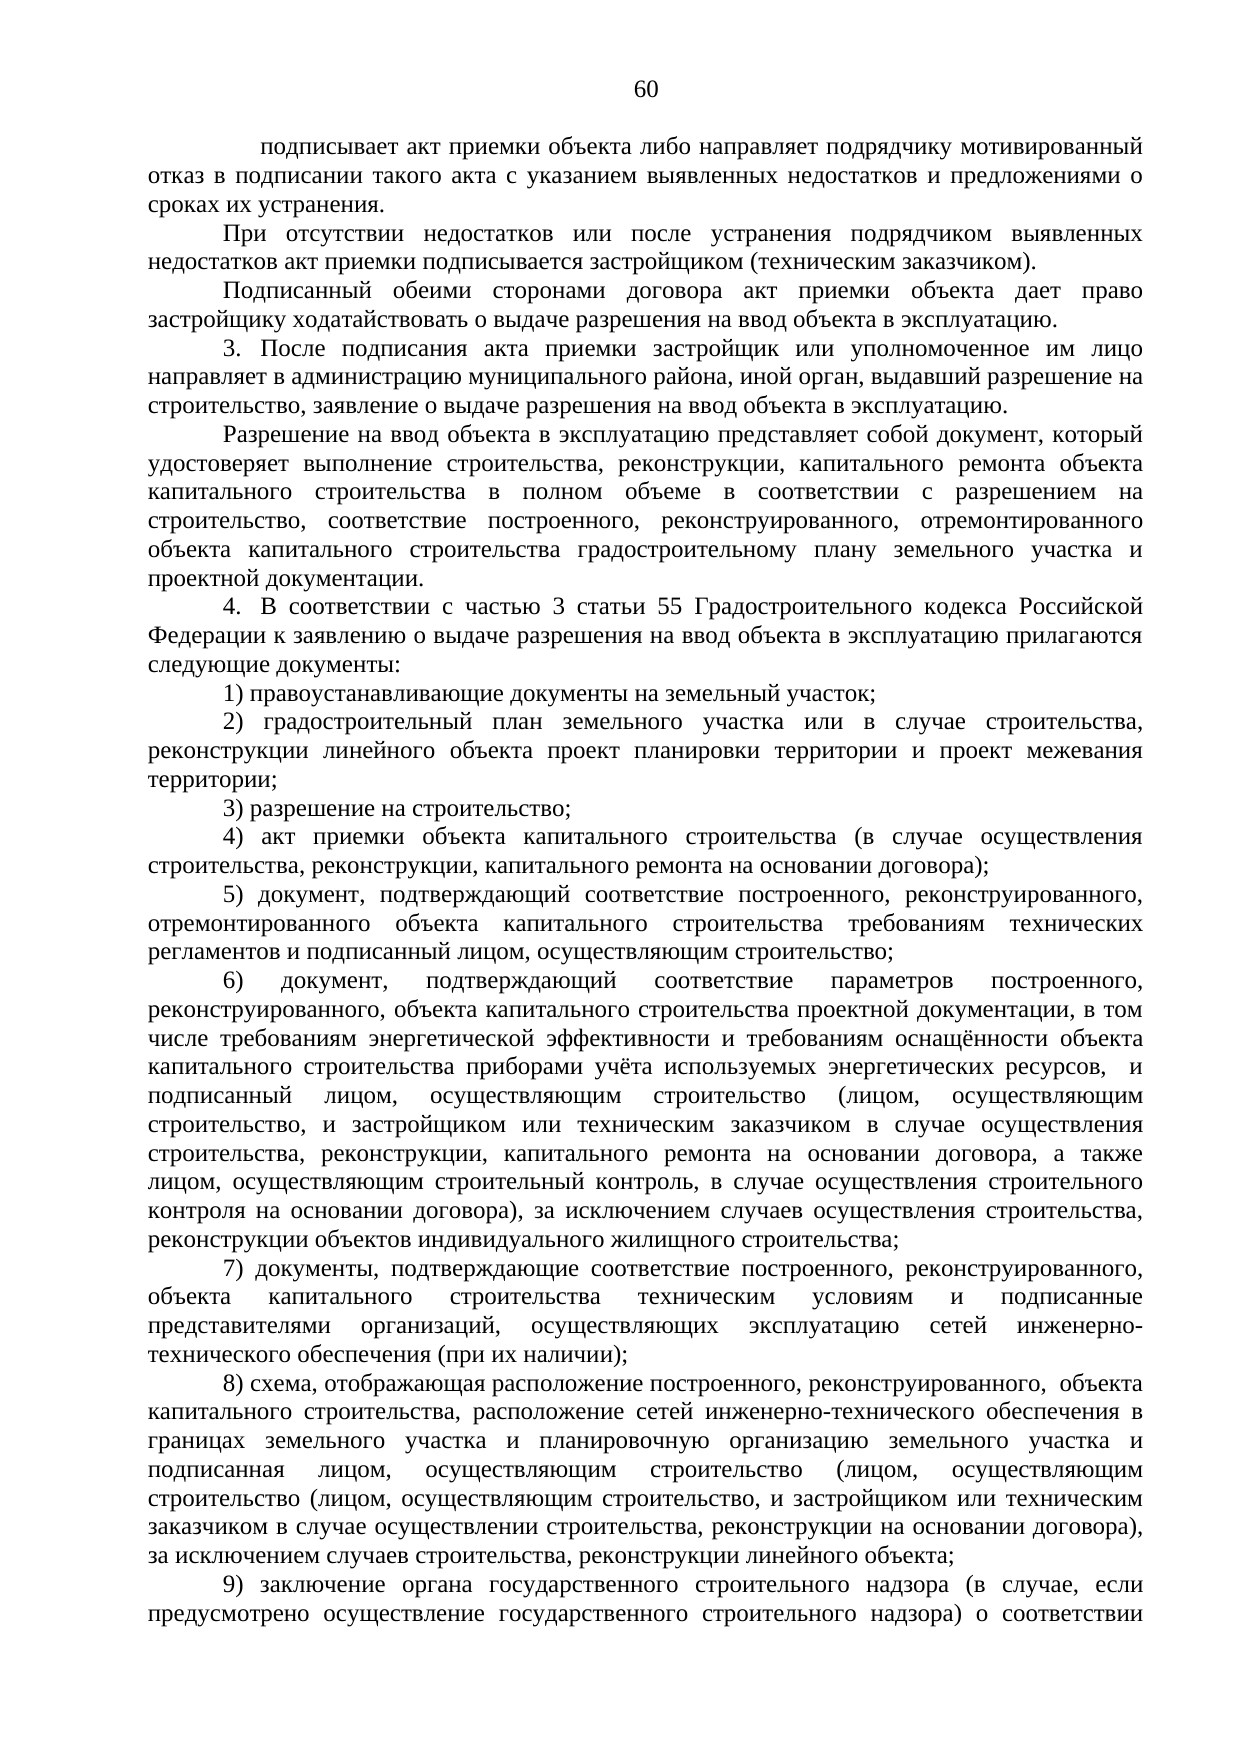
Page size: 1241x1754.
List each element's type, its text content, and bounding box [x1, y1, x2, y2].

text 4) акт приемки объекта капитального строительства (в случае осуществления строительства, реконструкции, капитального ремонта на основании договора); [148, 821, 1144, 879]
list подписывает акт приемки объекта либо направляет подрядчику мотивированный отказ в подписании такого акта с указанием выявленных недостатков и предложениями о сроках их устранения. [148, 131, 1144, 218]
text 7) документы, подтверждающие соответствие построенного, реконструированного, объекта капитального строительства техническим условиям и подписанные представителями организаций, осуществляющих эксплуатацию сетей инженерно-технического обеспечения (при их наличии); [148, 1253, 1144, 1368]
text 3) разрешение на строительство; [148, 793, 1144, 821]
list В соответствии с частью 3 статьи 55 Градостроительного кодекса Российской Федерации к заявлению о выдаче разрешения на ввод объекта в эксплуатацию прилагаются следующие документы: [148, 591, 1144, 678]
text 2) градостроительный план земельного участка или в случае строительства, реконструкции линейного объекта проект планировки территории и проект межевания территории; [148, 706, 1144, 793]
text 9) заключение органа государственного строительного надзора (в случае, если предусмотрено осуществление государственного строительного надзора) о соответствии [148, 1569, 1144, 1626]
text 1) правоустанавливающие документы на земельный участок; [148, 678, 1144, 706]
text Разрешение на ввод объекта в эксплуатацию представляет собой документ, который удостоверяет выполнение строительства, реконструкции, капитального ремонта объекта капитального строительства в полном объеме в соответствии с разрешением на строительство, соответствие построенного, реконструированного, отремонтированного объекта капитального строительства градостроительному плану земельного участка и проектной документации. [148, 419, 1144, 591]
text При отсутствии недостатков или после устранения подрядчиком выявленных недостатков акт приемки подписывается застройщиком (техническим заказчиком). [148, 218, 1144, 275]
text 5) документ, подтверждающий соответствие построенного, реконструированного, отремонтированного объекта капитального строительства требованиям технических регламентов и подписанный лицом, осуществляющим строительство; [148, 879, 1144, 965]
text 8) схема, отображающая расположение построенного, реконструированного, объекта капитального строительства, расположение сетей инженерно-технического обеспечения в границах земельного участка и планировочную организацию земельного участка и подписанная лицом, осуществляющим строительство (лицом, осуществляющим строительство (лицом, осуществляющим строительство, и застройщиком или техническим заказчиком в случае осуществлении строительства, реконструкции на основании договора), за исключением случаев строительства, реконструкции линейного объекта; [148, 1368, 1144, 1569]
text Подписанный обеими сторонами договора акт приемки объекта дает право застройщику ходатайствовать о выдаче разрешения на ввод объекта в эксплуатацию. [148, 275, 1144, 333]
text 6) документ, подтверждающий соответствие параметров построенного, реконструированного, объекта капитального строительства проектной документации, в том числе требованиям энергетической эффективности и требованиям оснащённости объекта капитального строительства приборами учёта используемых энергетических ресурсов, и подписанный лицом, осуществляющим строительство (лицом, осуществляющим строительство, и застройщиком или техническим заказчиком в случае осуществления строительства, реконструкции, капитального ремонта на основании договора, а также лицом, осуществляющим строительный контроль, в случае осуществления строительного контроля на основании договора), за исключением случаев осуществления строительства, реконструкции объектов индивидуального жилищного строительства; [148, 965, 1144, 1253]
list После подписания акта приемки застройщик или уполномоченное им лицо направляет в администрацию муниципального района, иной орган, выдавший разрешение на строительство, заявление о выдаче разрешения на ввод объекта в эксплуатацию. [148, 333, 1144, 419]
